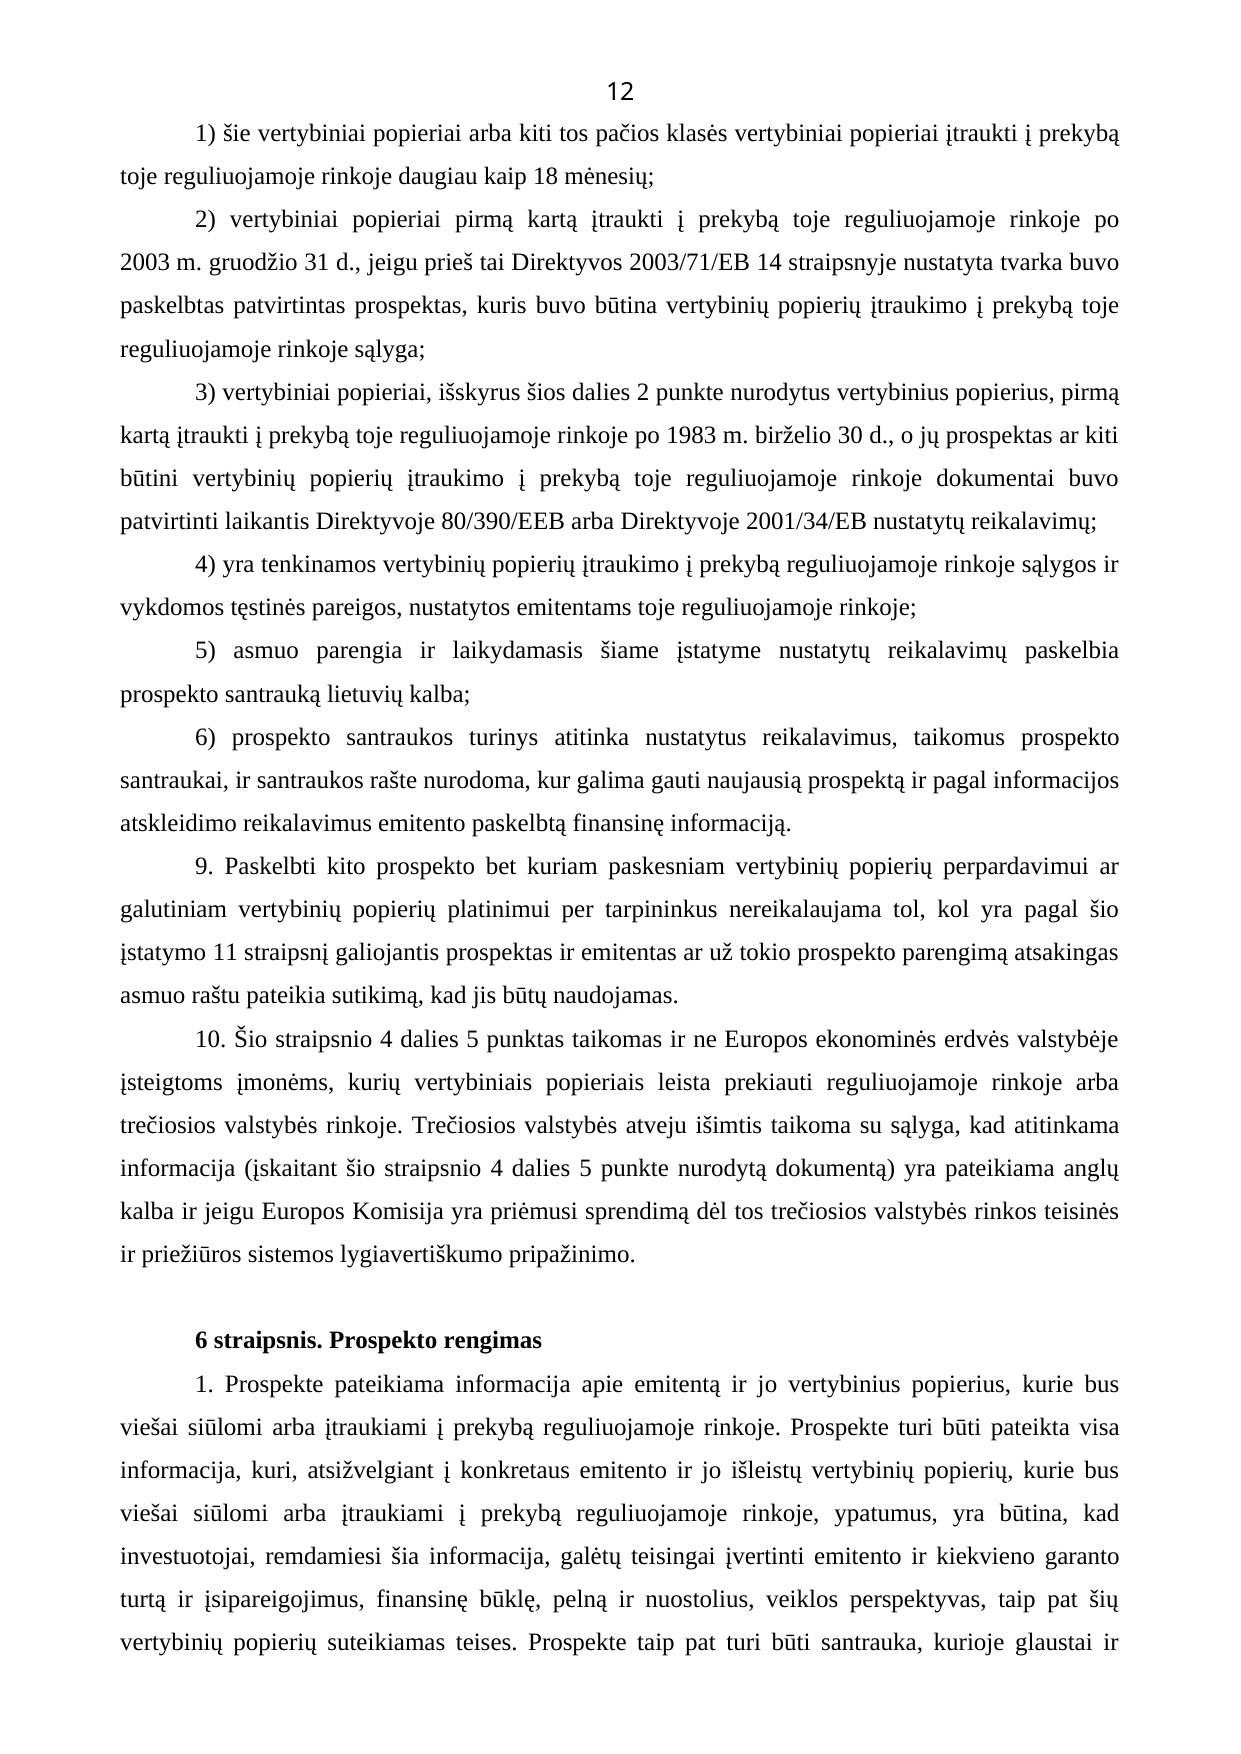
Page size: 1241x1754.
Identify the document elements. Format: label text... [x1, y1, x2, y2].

text 3) vertybiniai popieriai, išskyrus šios dalies 2 punkte nurodytus vertybinius popierius, pirmą kartą įtraukti į prekybą toje reguliuojamoje rinkoje po 1983 m. birželio 30 d., o jų prospektas ar kiti būtini vertybinių popierių įtraukimo į prekybą toje reguliuojamoje rinkoje dokumentai buvo patvirtinti laikantis Direktyvoje 80/390/EEB arba Direktyvoje 2001/34/EB nustatytų reikalavimų; [120, 377, 1120, 535]
text 6) prospekto santraukos turinys atitinka nustatytus reikalavimus, taikomus prospekto santraukai, ir santraukos rašte nurodoma, kur galima gauti naujausią prospektą ir pagal informacijos atskleidimo reikalavimus emitento paskelbtą finansinę informaciją. [120, 722, 1120, 837]
text 1. Prospekte pateikiama informacija apie emitentą ir jo vertybinius popierius, kurie bus viešai siūlomi arba įtraukiami į prekybą reguliuojamoje rinkoje. Prospekte turi būti pateikta visa informacija, kuri, atsižvelgiant į konkretaus emitento ir jo išleistų vertybinių popierių, kurie bus viešai siūlomi arba įtraukiami į prekybą reguliuojamoje rinkoje, ypatumus, yra būtina, kad investuotojai, remdamiesi šia informacija, galėtų teisingai įvertinti emitento ir kiekvieno garanto turtą ir įsipareigojimus, finansinę būklę, pelną ir nuostolius, veiklos perspektyvas, taip pat šių vertybinių popierių suteikiamas teises. Prospekte taip pat turi būti santrauka, kurioje glaustai ir [120, 1369, 1120, 1656]
text 4) yra tenkinamos vertybinių popierių įtraukimo į prekybą reguliuojamoje rinkoje sąlygos ir vykdomos tęstinės pareigos, nustatytos emitentams toje reguliuojamoje rinkoje; [120, 549, 1120, 621]
text 2) vertybiniai popieriai pirmą kartą įtraukti į prekybą toje reguliuojamoje rinkoje po 2003 m. gruodžio 31 d., jeigu prieš tai Direktyvos 2003/71/EB 14 straipsnyje nustatyta tvarka buvo paskelbtas patvirtintas prospektas, kuris buvo būtina vertybinių popierių įtraukimo į prekybą toje reguliuojamoje rinkoje sąlyga; [120, 204, 1120, 362]
text 1) šie vertybiniai popieriai arba kiti tos pačios klasės vertybiniai popieriai įtraukti į prekybą toje reguliuojamoje rinkoje daugiau kaip 18 mėnesių; [120, 118, 1120, 190]
text 10. Šio straipsnio 4 dalies 5 punktas taikomas ir ne Europos ekonominės erdvės valstybėje įsteigtoms įmonėms, kurių vertybiniais popieriais leista prekiauti reguliuojamoje rinkoje arba trečiosios valstybės rinkoje. Trečiosios valstybės atveju išimtis taikoma su sąlyga, kad atitinkama informacija (įskaitant šio straipsnio 4 dalies 5 punkte nurodytą dokumentą) yra pateikiama anglų kalba ir jeigu Europos Komisija yra priėmusi sprendimą dėl tos trečiosios valstybės rinkos teisinės ir priežiūros sistemos lygiavertiškumo pripažinimo. [120, 1024, 1120, 1268]
text 6 straipsnis. Prospekto rengimas [120, 1326, 1120, 1354]
text 5) asmuo parengia ir laikydamasis šiame įstatyme nustatytų reikalavimų paskelbia prospekto santrauką lietuvių kalba; [120, 636, 1120, 707]
text 9. Paskelbti kito prospekto bet kuriam paskesniam vertybinių popierių perpardavimui ar galutiniam vertybinių popierių platinimui per tarpininkus nereikalaujama tol, kol yra pagal šio įstatymo 11 straipsnį galiojantis prospektas ir emitentas ar už tokio prospekto parengimą atsakingas asmuo raštu pateikia sutikimą, kad jis būtų naudojamas. [120, 851, 1120, 1009]
